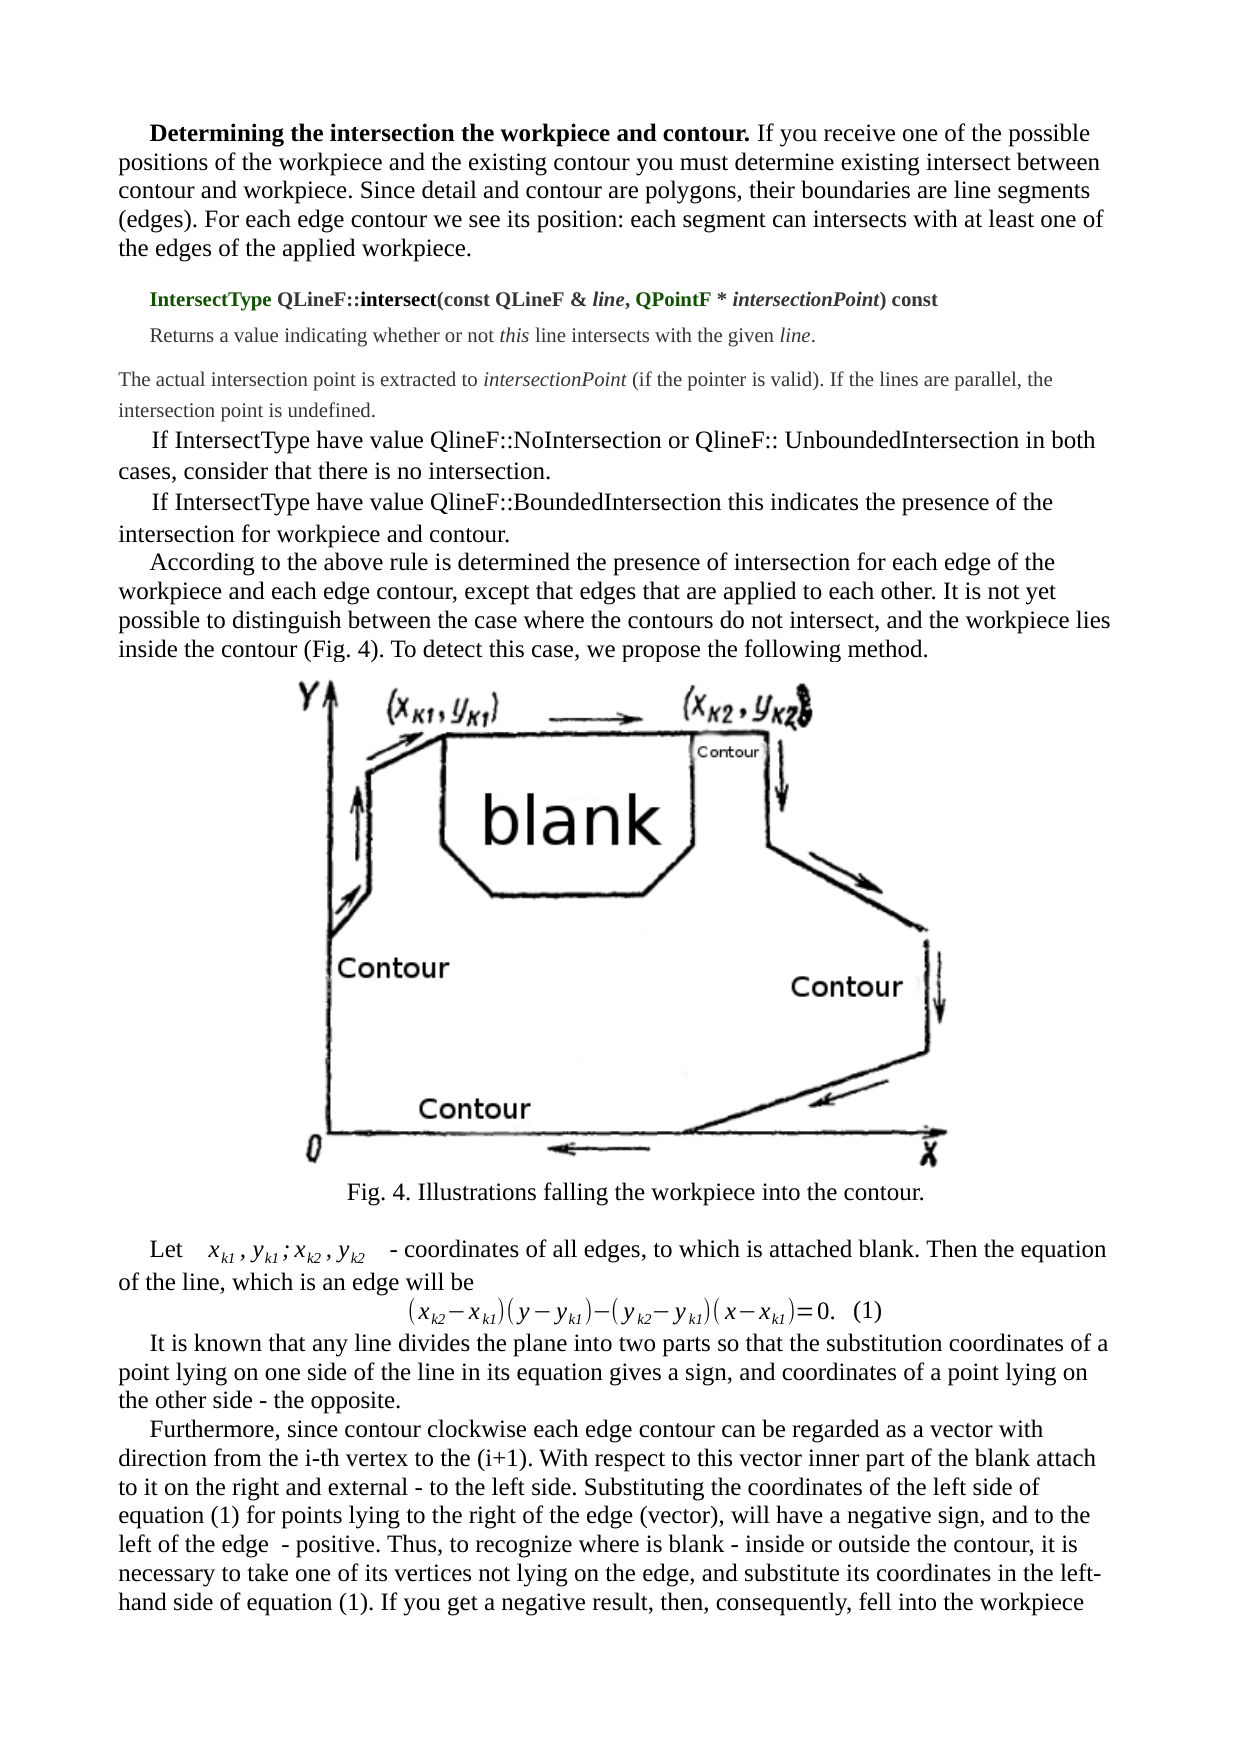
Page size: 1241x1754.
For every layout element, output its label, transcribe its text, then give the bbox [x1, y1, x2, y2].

text Fig. 4. Illustrations falling the workpiece into the contour. [118, 662, 1122, 1205]
text Returns a value indicating whether or not this line intersects with the given line. [118, 323, 1122, 347]
text If IntersectType have value QlineF::NoIntersection or QlineF:: UnboundedIntersection in both cases, consider that there is no intersection. [118, 422, 1122, 485]
picture [279, 662, 961, 1177]
text Furthermore, since contour clockwise each edge contour can be regarded as a vector with direction from the i-th vertex to the (i+1). With respect to this vector inner part of the blank attach to it on the right and external - to the left side. Substituting the coordinates of the left side of equation (1) for points lying to the right of the edge (vector), will have a negative sign, and to the left of the edge - positive. Thus, to recognize where is blank - inside or outside the contour, it is necessary to take one of its vertices not lying on the edge, and substitute its coordinates in the left-hand side of equation (1). If you get a negative result, then, consequently, fell into the workpiece [118, 1414, 1122, 1615]
text If IntersectType have value QlineF::BoundedIntersection this indicates the presence of the intersection for workpiece and contour. [118, 485, 1122, 547]
text Let - coordinates of all edges, to which is attached blank. Then the equation of the line, which is an edge will be [118, 1234, 1122, 1295]
text It is known that any line divides the plane into two parts so that the substitution coordinates of a point lying on one side of the line in its equation gives a sign, and coordinates of a point lying on the other side - the opposite. [118, 1328, 1122, 1414]
text (1) [118, 1295, 1122, 1328]
text According to the above rule is determined the presence of intersection for each edge of the workpiece and each edge contour, except that edges that are applied to each other. It is not yet possible to distinguish between the case where the contours do not intersect, and the workpiece lies inside the contour (Fig. 4). To detect this case, we propose the following method. [118, 547, 1122, 662]
subtitle IntersectType QLineF::intersect(const QLineF & line, QPointF * intersectionPoint) const [118, 287, 1122, 311]
text The actual intersection point is extracted to intersectionPoint (if the pointer is valid). If the lines are parallel, the intersection point is undefined. [118, 360, 1122, 422]
text Determining the intersection the workpiece and contour. If you receive one of the possible positions of the workpiece and the existing contour you must determine existing intersect between contour and workpiece. Since detail and contour are polygons, their boundaries are line segments (edges). For each edge contour we see its position: each segment can intersects with at least one of the edges of the applied workpiece. [118, 118, 1122, 262]
